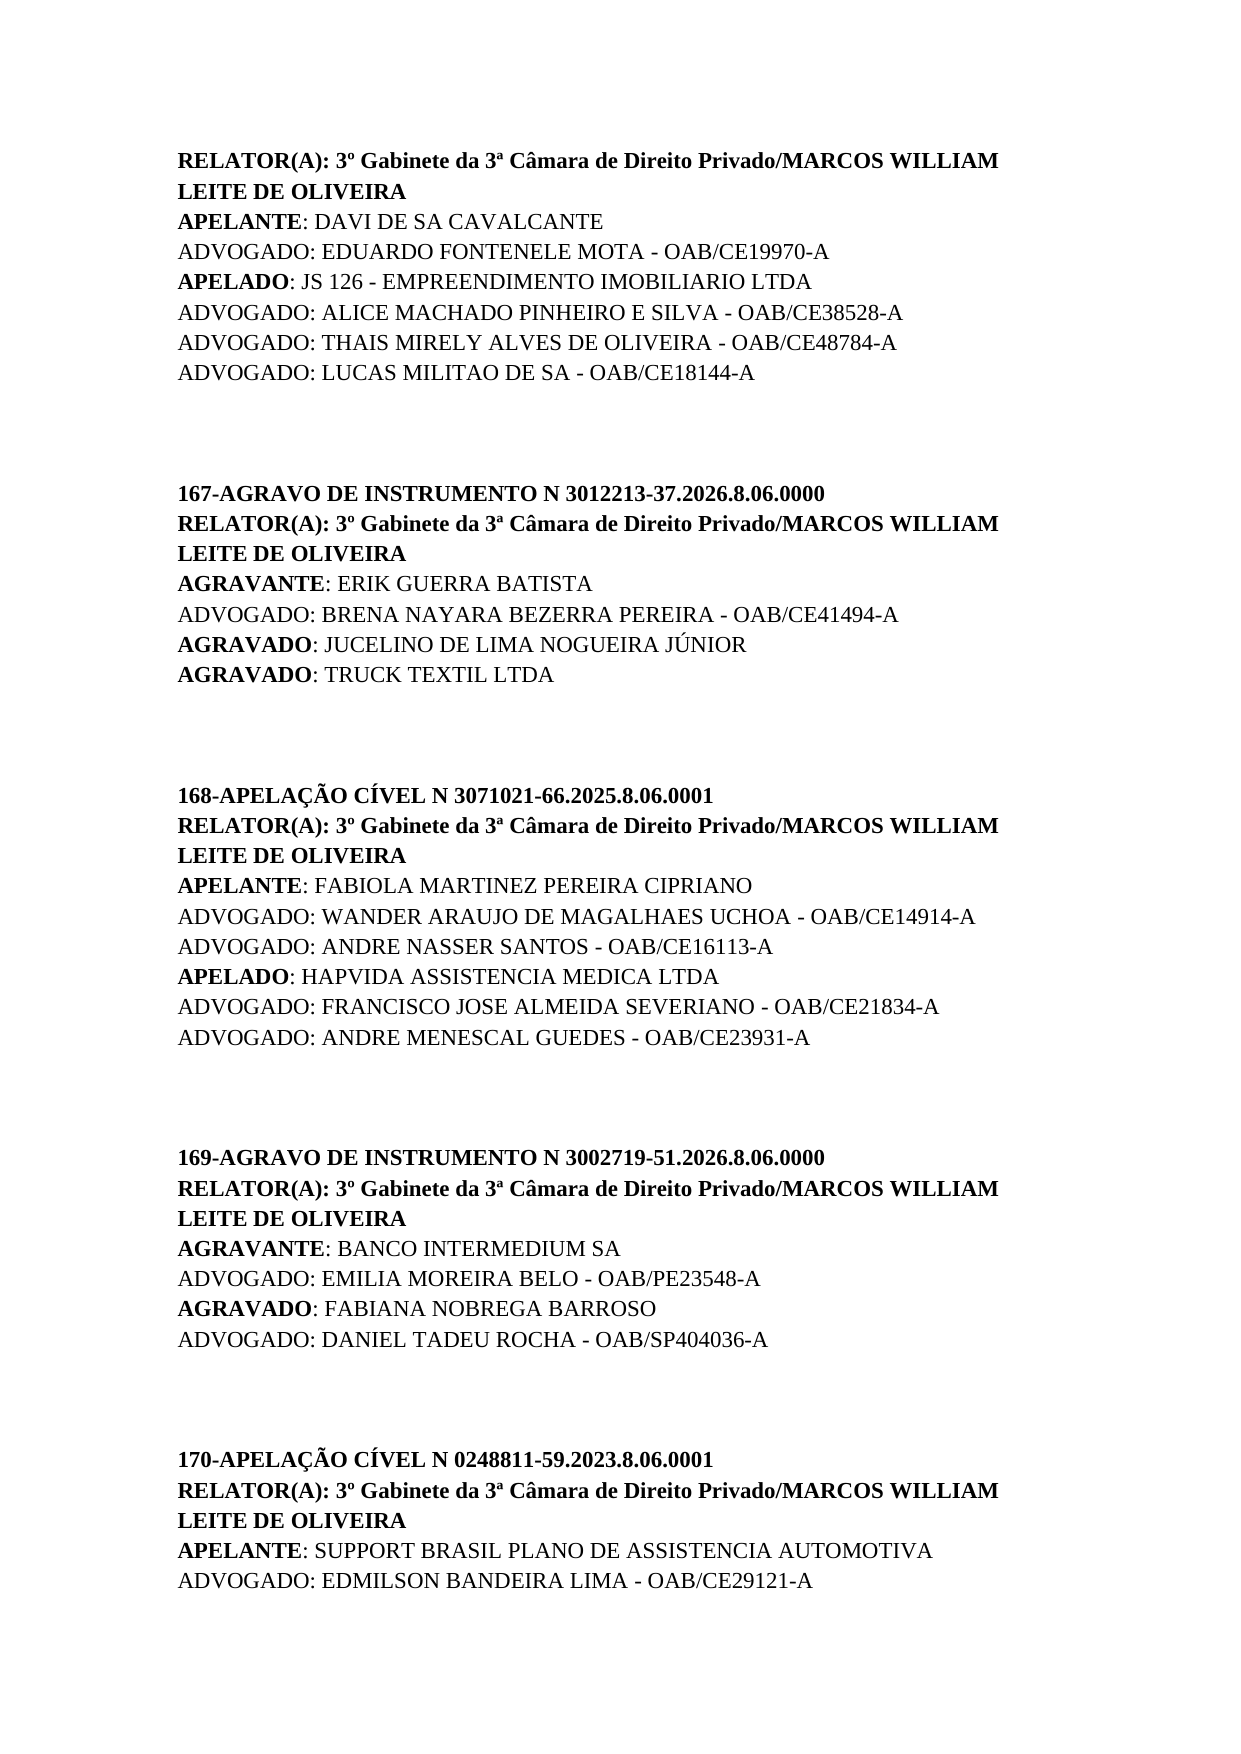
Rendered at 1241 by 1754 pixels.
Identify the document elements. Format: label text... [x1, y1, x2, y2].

text RELATOR(A): 3º Gabinete da 3ª Câmara de Direito Privado/MARCOS WILLIAM LEITE DE OLIVEIRA APELANTE: DAVI DE SA CAVALCANTE ADVOGADO: EDUARDO FONTENELE MOTA - OAB/CE19970-A APELADO: JS 126 - EMPREENDIMENTO IMOBILIARIO LTDA ADVOGADO: ALICE MACHADO PINHEIRO E SILVA - OAB/CE38528-A ADVOGADO: THAIS MIRELY ALVES DE OLIVEIRA - OAB/CE48784-A ADVOGADO: LUCAS MILITAO DE SA - OAB/CE18144-A 167-AGRAVO DE INSTRUMENTO N 3012213-37.2026.8.06.0000 RELATOR(A): 3º Gabinete da 3ª Câmara de Direito Privado/MARCOS WILLIAM LEITE DE OLIVEIRA AGRAVANTE: ERIK GUERRA BATISTA ADVOGADO: BRENA NAYARA BEZERRA PEREIRA - OAB/CE41494-A AGRAVADO: JUCELINO DE LIMA NOGUEIRA JÚNIOR AGRAVADO: TRUCK TEXTIL LTDA 168-APELAÇÃO CÍVEL N 3071021-66.2025.8.06.0001 RELATOR(A): 3º Gabinete da 3ª Câmara de Direito Privado/MARCOS WILLIAM LEITE DE OLIVEIRA APELANTE: FABIOLA MARTINEZ PEREIRA CIPRIANO ADVOGADO: WANDER ARAUJO DE MAGALHAES UCHOA - OAB/CE14914-A ADVOGADO: ANDRE NASSER SANTOS - OAB/CE16113-A APELADO: HAPVIDA ASSISTENCIA MEDICA LTDA ADVOGADO: FRANCISCO JOSE ALMEIDA SEVERIANO - OAB/CE21834-A ADVOGADO: ANDRE MENESCAL GUEDES - OAB/CE23931-A 169-AGRAVO DE INSTRUMENTO N 3002719-51.2026.8.06.0000 RELATOR(A): 3º Gabinete da 3ª Câmara de Direito Privado/MARCOS WILLIAM LEITE DE OLIVEIRA AGRAVANTE: BANCO INTERMEDIUM SA ADVOGADO: EMILIA MOREIRA BELO - OAB/PE23548-A AGRAVADO: FABIANA NOBREGA BARROSO ADVOGADO: DANIEL TADEU ROCHA - OAB/SP404036-A 170-APELAÇÃO CÍVEL N 0248811-59.2023.8.06.0001 RELATOR(A): 3º Gabinete da 3ª Câmara de Direito Privado/MARCOS WILLIAM LEITE DE OLIVEIRA APELANTE: SUPPORT BRASIL PLANO DE ASSISTENCIA AUTOMOTIVA ADVOGADO: EDMILSON BANDEIRA LIMA - OAB/CE29121-A [177, 148, 1063, 1594]
